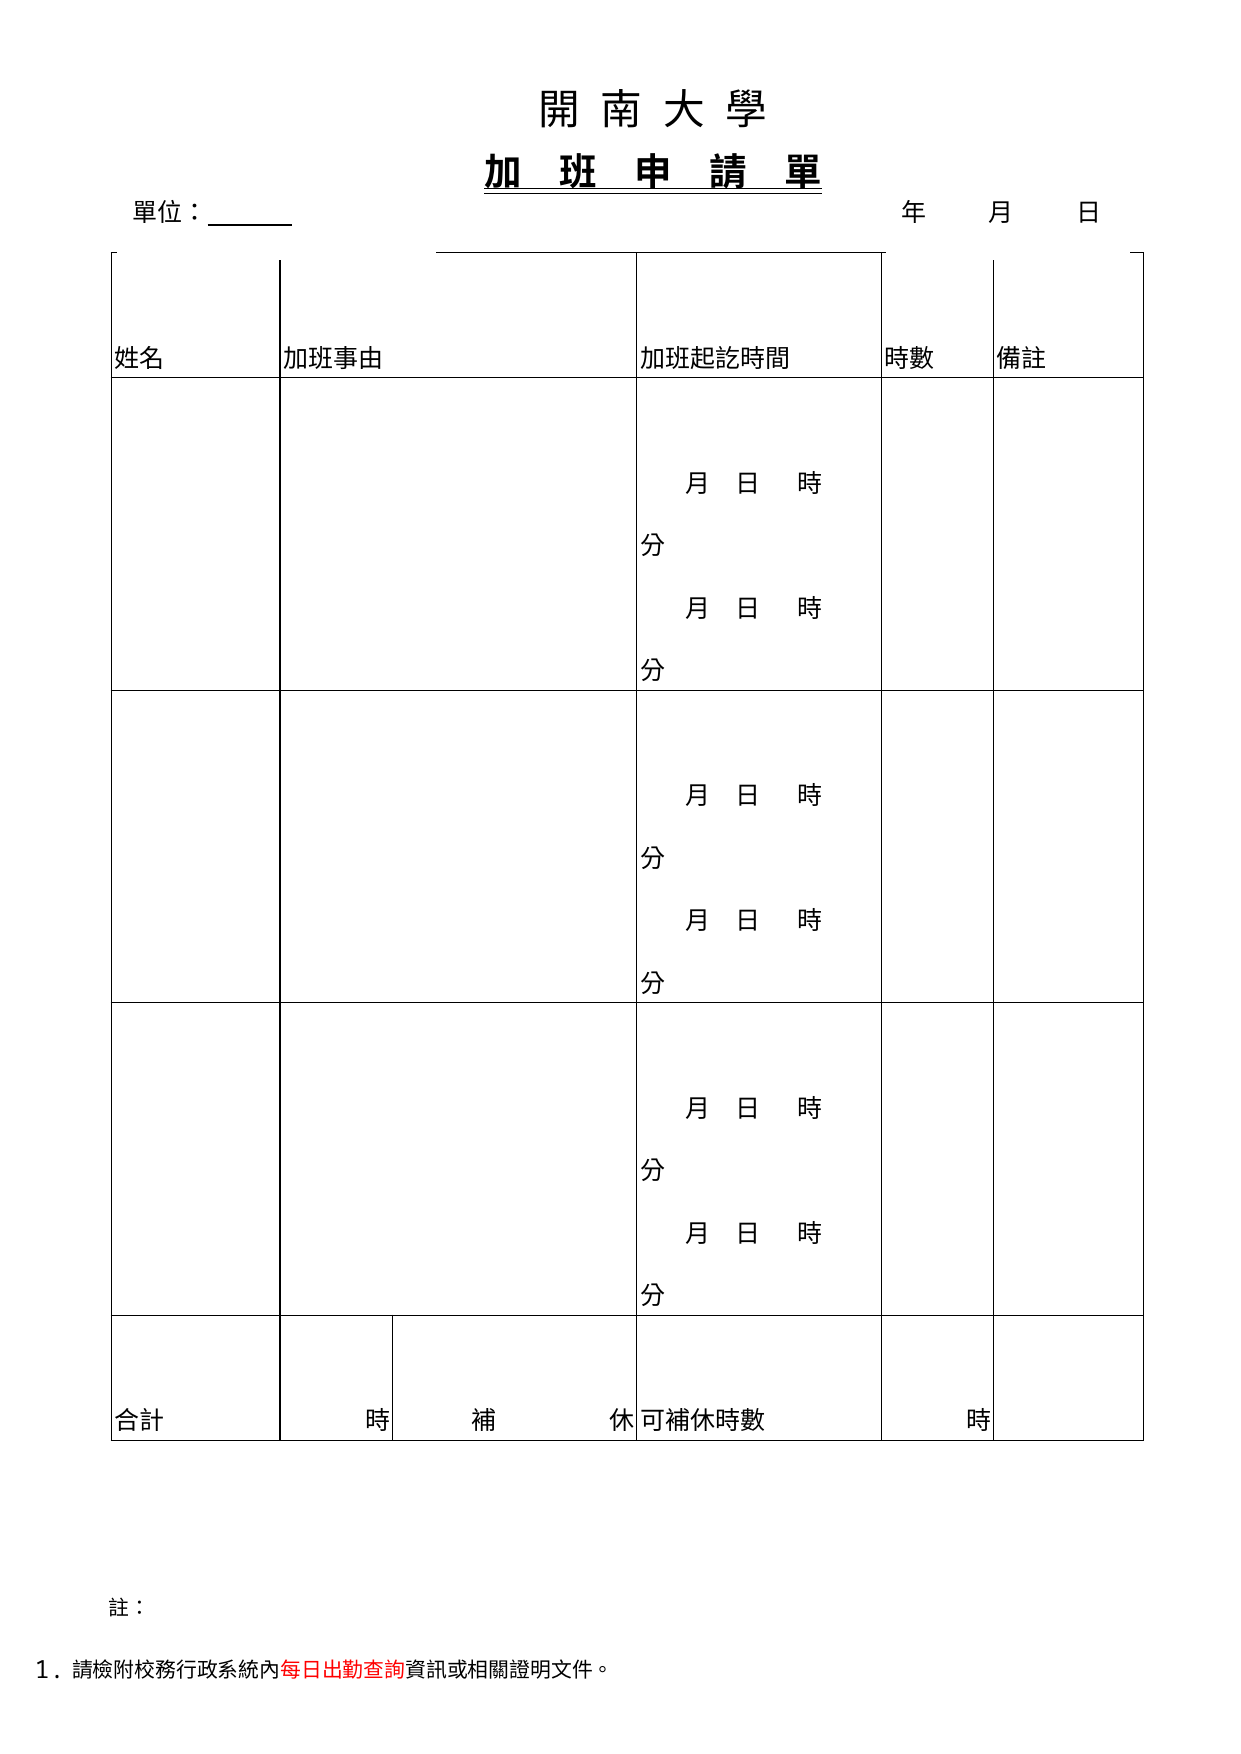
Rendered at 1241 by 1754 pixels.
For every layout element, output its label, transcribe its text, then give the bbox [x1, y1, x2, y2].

table_cell [882, 378, 993, 689]
text 單位： [132, 193, 421, 229]
text 年 月 日 [901, 193, 1115, 229]
list 請檢附校務行政系統內每日出勤查詢資訊或相關證明文件。 [109, 1627, 1122, 1689]
table_header 加班事由 [281, 253, 636, 377]
table_cell [281, 691, 636, 1002]
table_cell [994, 378, 1143, 689]
table_cell [994, 691, 1143, 1002]
table_header 時數 [882, 253, 993, 377]
table_cell [112, 1003, 279, 1314]
table_header 加班起訖時間 [637, 253, 881, 377]
text 開 南 大 學 [183, 64, 1122, 127]
table_cell [112, 378, 279, 689]
table_cell [994, 1316, 1143, 1439]
table_cell [281, 1003, 636, 1314]
table_cell 月 日 時 分 月 日 時 分 [637, 378, 881, 689]
table_cell 合計 [112, 1316, 279, 1439]
table_cell 時 [882, 1316, 993, 1439]
table_cell [882, 691, 993, 1002]
text 註： [108, 1564, 1122, 1627]
table_cell 補 休 [393, 1316, 636, 1439]
table_cell [281, 378, 636, 689]
table_cell 可補休時數 [637, 1316, 881, 1439]
table_cell 時 [281, 1316, 392, 1439]
table_cell [994, 1003, 1143, 1314]
text 加 班 申 請 單 [117, 127, 1130, 260]
table_cell [882, 1003, 993, 1314]
table_header 姓名 [112, 253, 279, 377]
table_cell 月 日 時 分 月 日 時 分 [637, 1003, 881, 1314]
table_header 備註 [994, 253, 1143, 377]
table_cell 月 日 時 分 月 日 時 分 [637, 691, 881, 1002]
table_cell [112, 691, 279, 1002]
